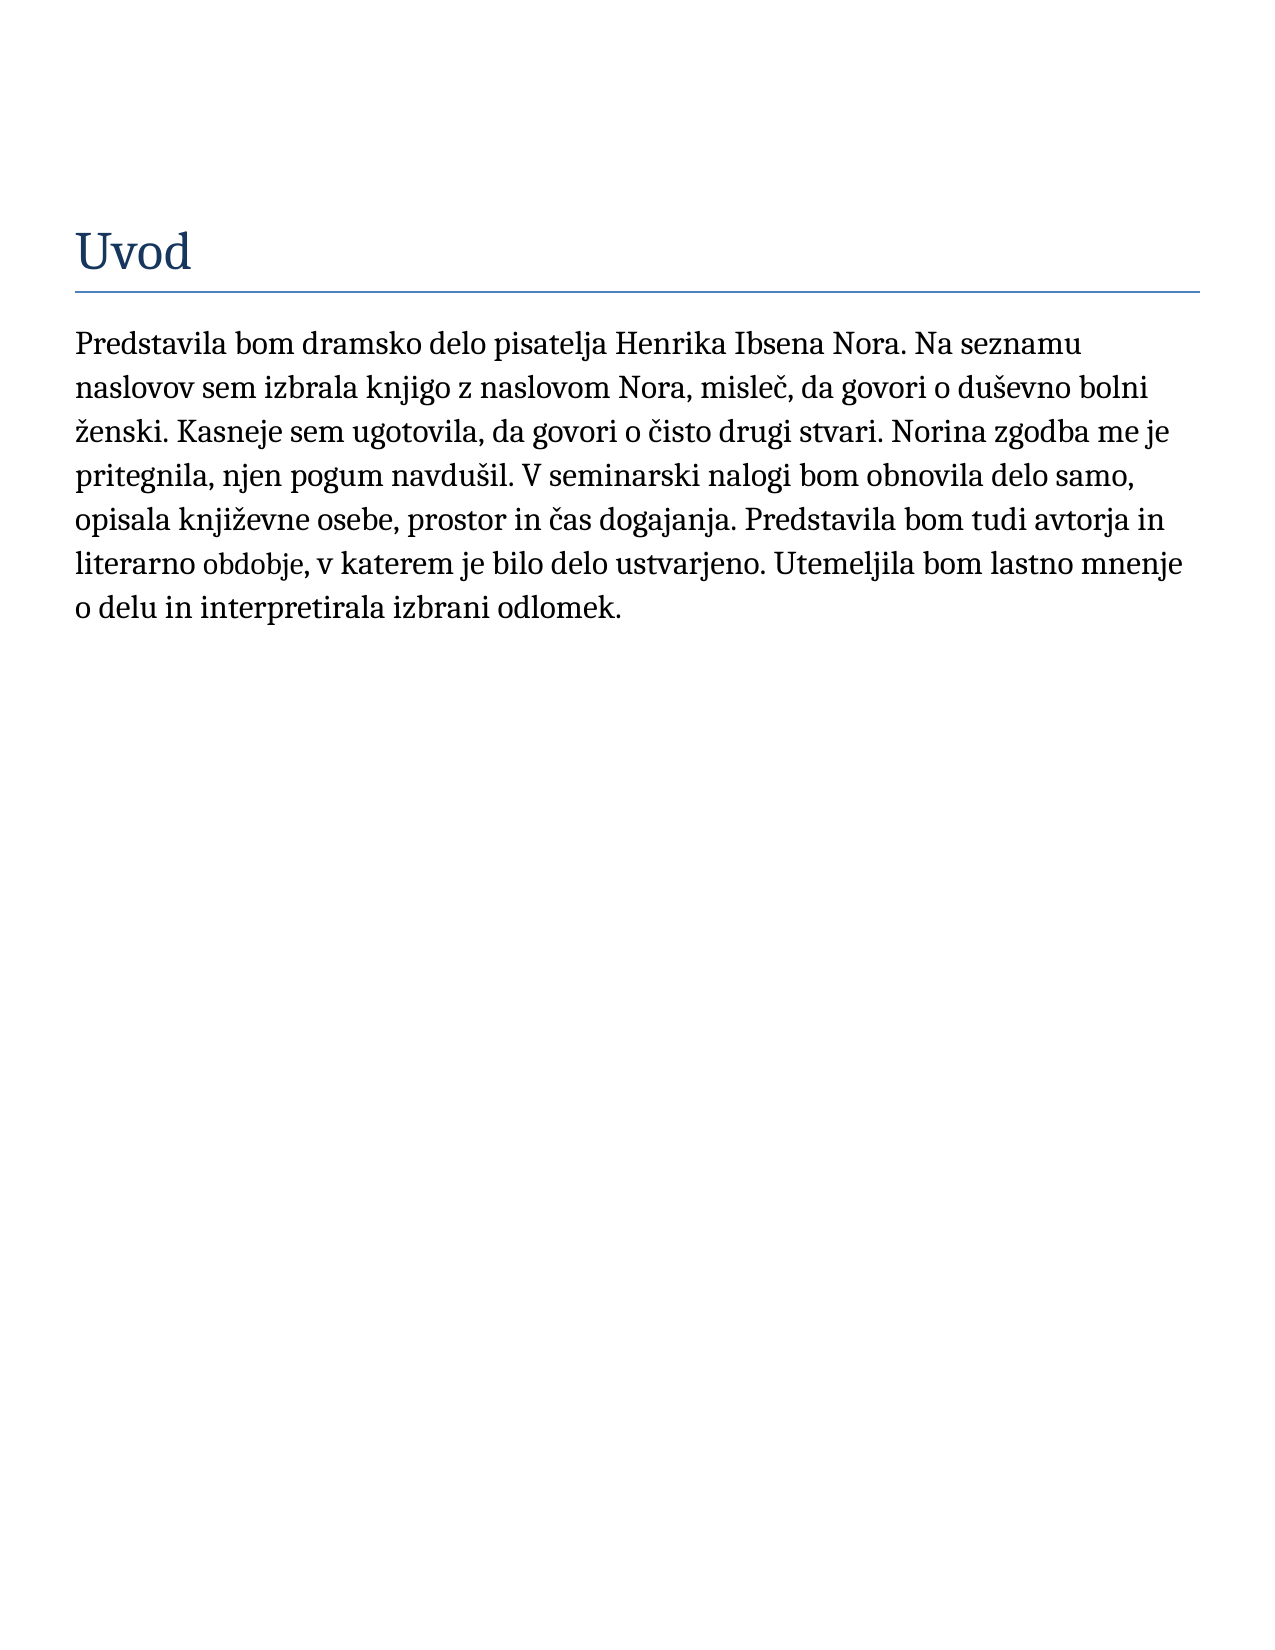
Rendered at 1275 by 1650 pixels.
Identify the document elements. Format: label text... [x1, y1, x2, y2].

title Uvod [75, 220, 1200, 291]
text Predstavila bom dramsko delo pisatelja Henrika Ibsena Nora. Na seznamu naslovov sem izbrala knjigo z naslovom Nora, misleč, da govori o duševno bolni ženski. Kasneje sem ugotovila, da govori o čisto drugi stvari. Norina zgodba me je pritegnila, njen pogum navdušil. V seminarski nalogi bom obnovila delo samo, opisala književne osebe, prostor in čas dogajanja. Predstavila bom tudi avtorja in literarno obdobje, v katerem je bilo delo ustvarjeno. Utemeljila bom lastno mnenje o delu in interpretirala izbrani odlomek. [75, 324, 1200, 627]
